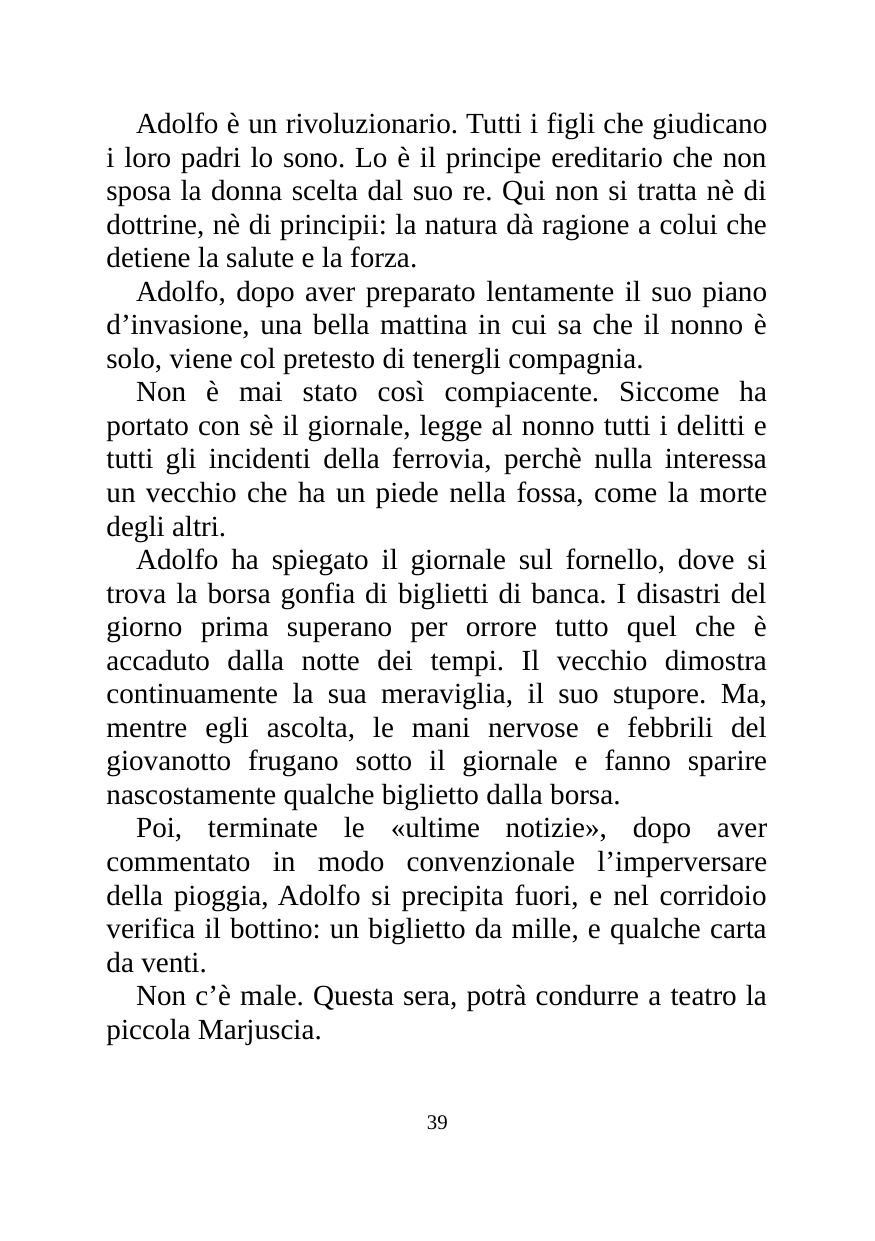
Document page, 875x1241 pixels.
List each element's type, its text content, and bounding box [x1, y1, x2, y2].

text Adolfo ha spiegato il giornale sul fornello, dove si trova la borsa gonfia di biglietti di banca. I disastri del giorno prima superano per orrore tutto quel che è accaduto dalla notte dei tempi. Il vecchio dimostra continuamente la sua meraviglia, il suo stupore. Ma, mentre egli ascolta, le mani nervose e febbrili del giovanotto frugano sotto il giornale e fanno sparire nascostamente qualche biglietto dalla borsa. [106, 542, 768, 811]
text Non c’è male. Questa sera, potrà condurre a teatro la piccola Marjuscia. [106, 978, 768, 1045]
text Poi, terminate le «ultime notizie», dopo aver commentato in modo convenzionale l’imperversare della pioggia, Adolfo si precipita fuori, e nel corridoio verifica il bottino: un biglietto da mille, e qualche carta da venti. [106, 811, 768, 978]
text Adolfo, dopo aver preparato lentamente il suo piano d’invasione, una bella mattina in cui sa che il nonno è solo, viene col pretesto di tenergli compagnia. [106, 274, 768, 374]
text Non è mai stato così compiacente. Siccome ha portato con sè il giornale, legge al nonno tutti i delitti e tutti gli incidenti della ferrovia, perchè nulla interessa un vecchio che ha un piede nella fossa, come la morte degli altri. [106, 374, 768, 542]
text Adolfo è un rivoluzionario. Tutti i figli che giudicano i loro padri lo sono. Lo è il principe ereditario che non sposa la donna scelta dal suo re. Qui non si tratta nè di dottrine, nè di principii: la natura dà ragione a colui che detiene la salute e la forza. [106, 106, 768, 274]
